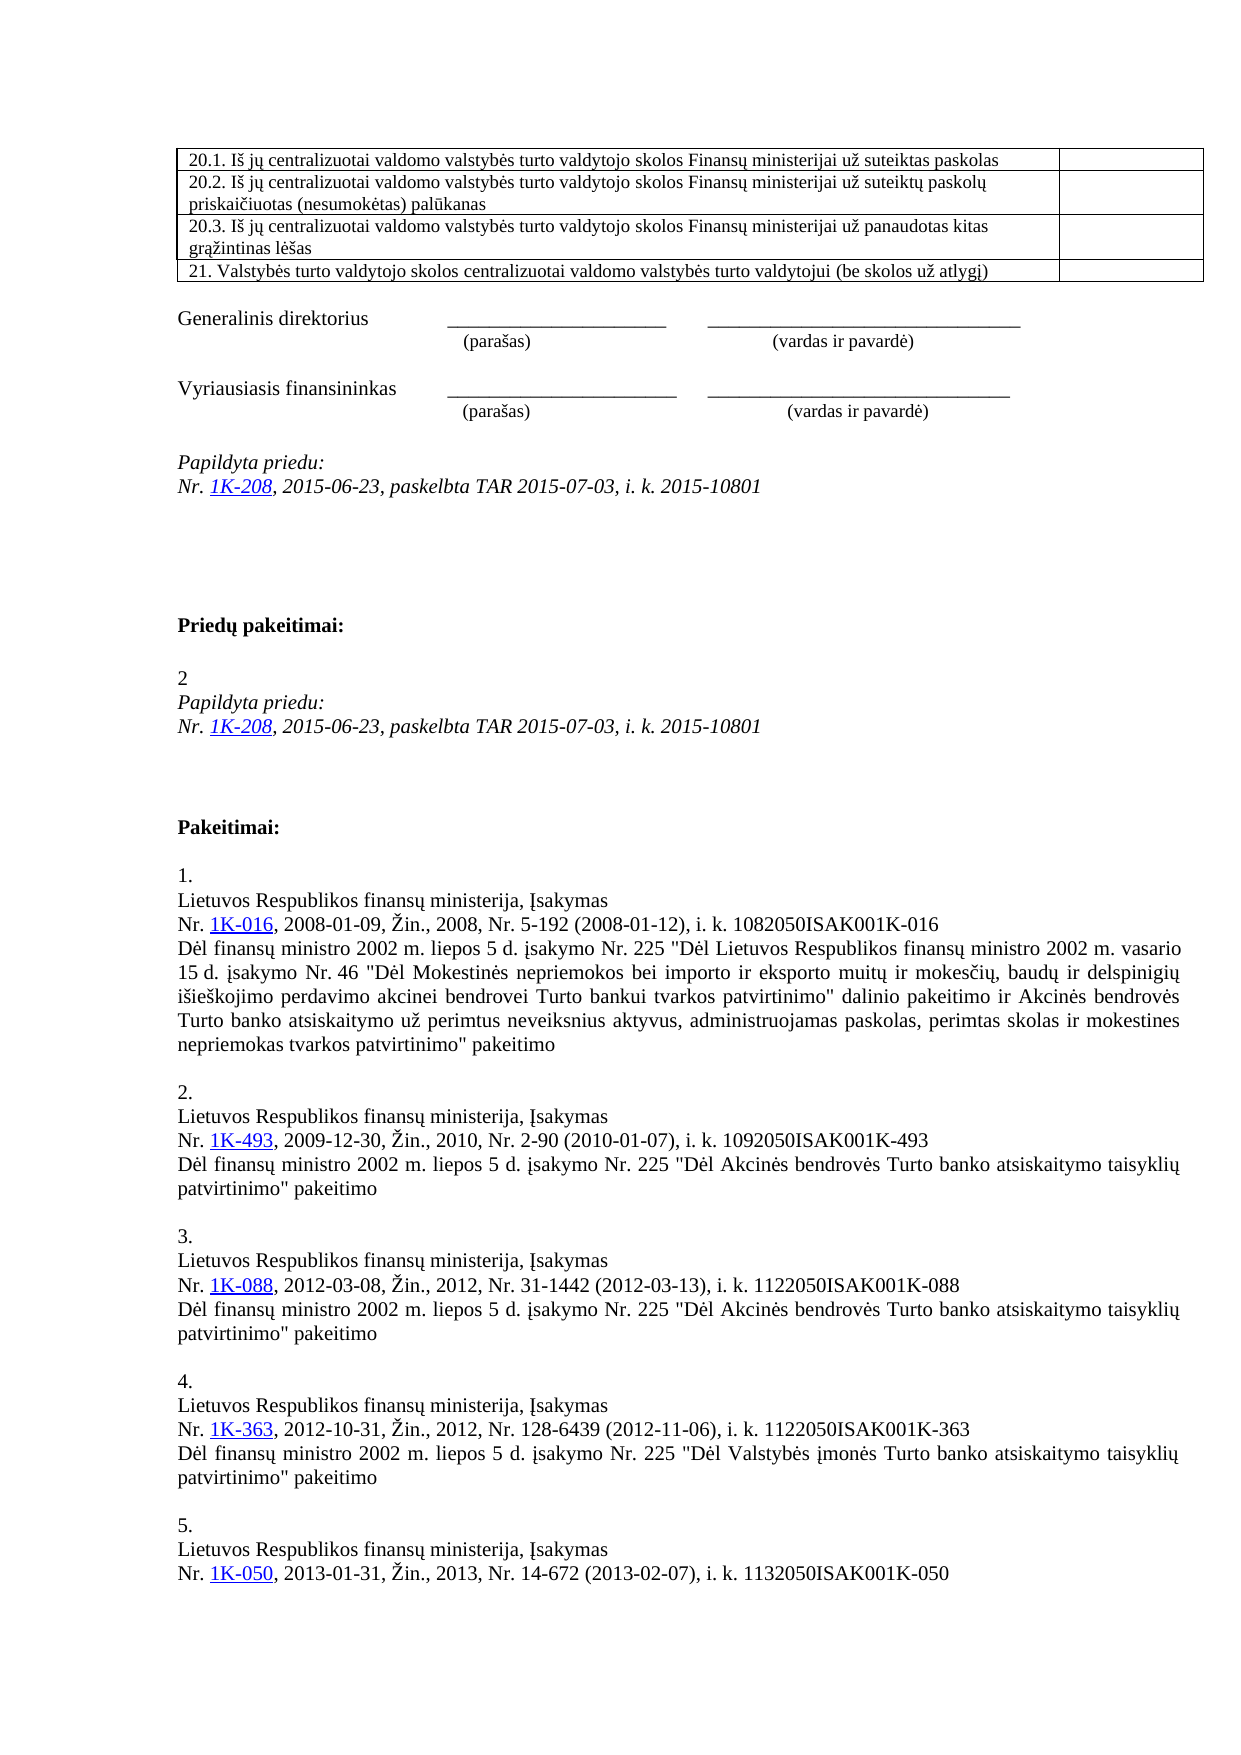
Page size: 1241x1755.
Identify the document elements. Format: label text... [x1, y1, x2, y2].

text Dėl finansų ministro 2002 m. liepos 5 d. įsakymo Nr. 225 "Dėl Lietuvos Respublikos finansų ministro 2002 m. vasario 15 d. įsakymo Nr. 46 "Dėl Mokestinės nepriemokos bei importo ir eksporto muitų ir mokesčių, baudų ir delspinigių išieškojimo perdavimo akcinei bendrovei Turto bankui tvarkos patvirtinimo" dalinio pakeitimo ir Akcinės bendrovės Turto banko atsiskaitymo už perimtus neveiksnius aktyvus, administruojamas paskolas, perimtas skolas ir mokestines nepriemokas tvarkos patvirtinimo" pakeitimo [177, 936, 1181, 1056]
text Nr. 1K-050, 2013-01-31, Žin., 2013, Nr. 14-672 (2013-02-07), i. k. 1132050ISAK001K-050 [177, 1561, 1181, 1585]
table_cell [1060, 149, 1203, 170]
table_cell 20.2. Iš jų centralizuotai valdomo valstybės turto valdytojo skolos Finansų ministerijai už suteiktų paskolų priskaičiuotas (nesumokėtas) palūkanas [178, 171, 1059, 214]
text Dėl finansų ministro 2002 m. liepos 5 d. įsakymo Nr. 225 "Dėl Akcinės bendrovės Turto banko atsiskaitymo taisyklių patvirtinimo" pakeitimo [177, 1297, 1181, 1345]
text Dėl finansų ministro 2002 m. liepos 5 d. įsakymo Nr. 225 "Dėl Valstybės įmonės Turto banko atsiskaitymo taisyklių patvirtinimo" pakeitimo [177, 1441, 1181, 1489]
text 3. [177, 1224, 1181, 1248]
text Nr. 1K-363, 2012-10-31, Žin., 2012, Nr. 128-6439 (2012-11-06), i. k. 1122050ISAK001K-363 [177, 1417, 1181, 1441]
text 1. [177, 863, 1181, 887]
text Nr. 1K-088, 2012-03-08, Žin., 2012, Nr. 31-1442 (2012-03-13), i. k. 1122050ISAK001K-088 [177, 1272, 1181, 1297]
table_cell [1060, 171, 1203, 214]
text Papildyta priedu: [177, 690, 1181, 714]
table_cell 20.1. Iš jų centralizuotai valdomo valstybės turto valdytojo skolos Finansų ministerijai už suteiktas paskolas [178, 149, 1059, 170]
table_cell [1060, 260, 1203, 281]
text Lietuvos Respublikos finansų ministerija, Įsakymas [177, 887, 1181, 912]
text Lietuvos Respublikos finansų ministerija, Įsakymas [177, 1537, 1181, 1561]
text Lietuvos Respublikos finansų ministerija, Įsakymas [177, 1393, 1181, 1417]
text Pakeitimai: [177, 815, 1181, 839]
text 2. [177, 1080, 1181, 1104]
text Nr. 1K-208, 2015-06-23, paskelbta TAR 2015-07-03, i. k. 2015-10801 [177, 714, 1181, 738]
text Lietuvos Respublikos finansų ministerija, Įsakymas [177, 1104, 1181, 1128]
text Nr. 1K-016, 2008-01-09, Žin., 2008, Nr. 5-192 (2008-01-12), i. k. 1082050ISAK001K-016 [177, 912, 1181, 936]
text 5. [177, 1513, 1181, 1537]
text Dėl finansų ministro 2002 m. liepos 5 d. įsakymo Nr. 225 "Dėl Akcinės bendrovės Turto banko atsiskaitymo taisyklių patvirtinimo" pakeitimo [177, 1152, 1181, 1200]
table_cell 20.3. Iš jų centralizuotai valdomo valstybės turto valdytojo skolos Finansų ministerijai už panaudotas kitas grąžintinas lėšas [178, 215, 1059, 258]
text (parašas) (vardas ir pavardė) [177, 330, 1181, 352]
text Vyriausiasis finansininkas ______________________ _____________________________ [177, 376, 1181, 400]
text Nr. 1K-493, 2009-12-30, Žin., 2010, Nr. 2-90 (2010-01-07), i. k. 1092050ISAK001K-493 [177, 1128, 1181, 1152]
text Nr. 1K-208, 2015-06-23, paskelbta TAR 2015-07-03, i. k. 2015-10801 [177, 474, 1181, 498]
text 4. [177, 1369, 1181, 1393]
text 2 [177, 666, 1181, 690]
table_cell 21. Valstybės turto valdytojo skolos centralizuotai valdomo valstybės turto valdytojui (be skolos už atlygį) [178, 260, 1059, 281]
text Priedų pakeitimai: [177, 613, 1181, 637]
text Papildyta priedu: [177, 450, 1181, 474]
text (parašas) (vardas ir pavardė) [177, 400, 1181, 422]
text Generalinis direktorius _____________________ ______________________________ [177, 306, 1181, 330]
text Lietuvos Respublikos finansų ministerija, Įsakymas [177, 1248, 1181, 1272]
table_cell [1060, 215, 1203, 258]
